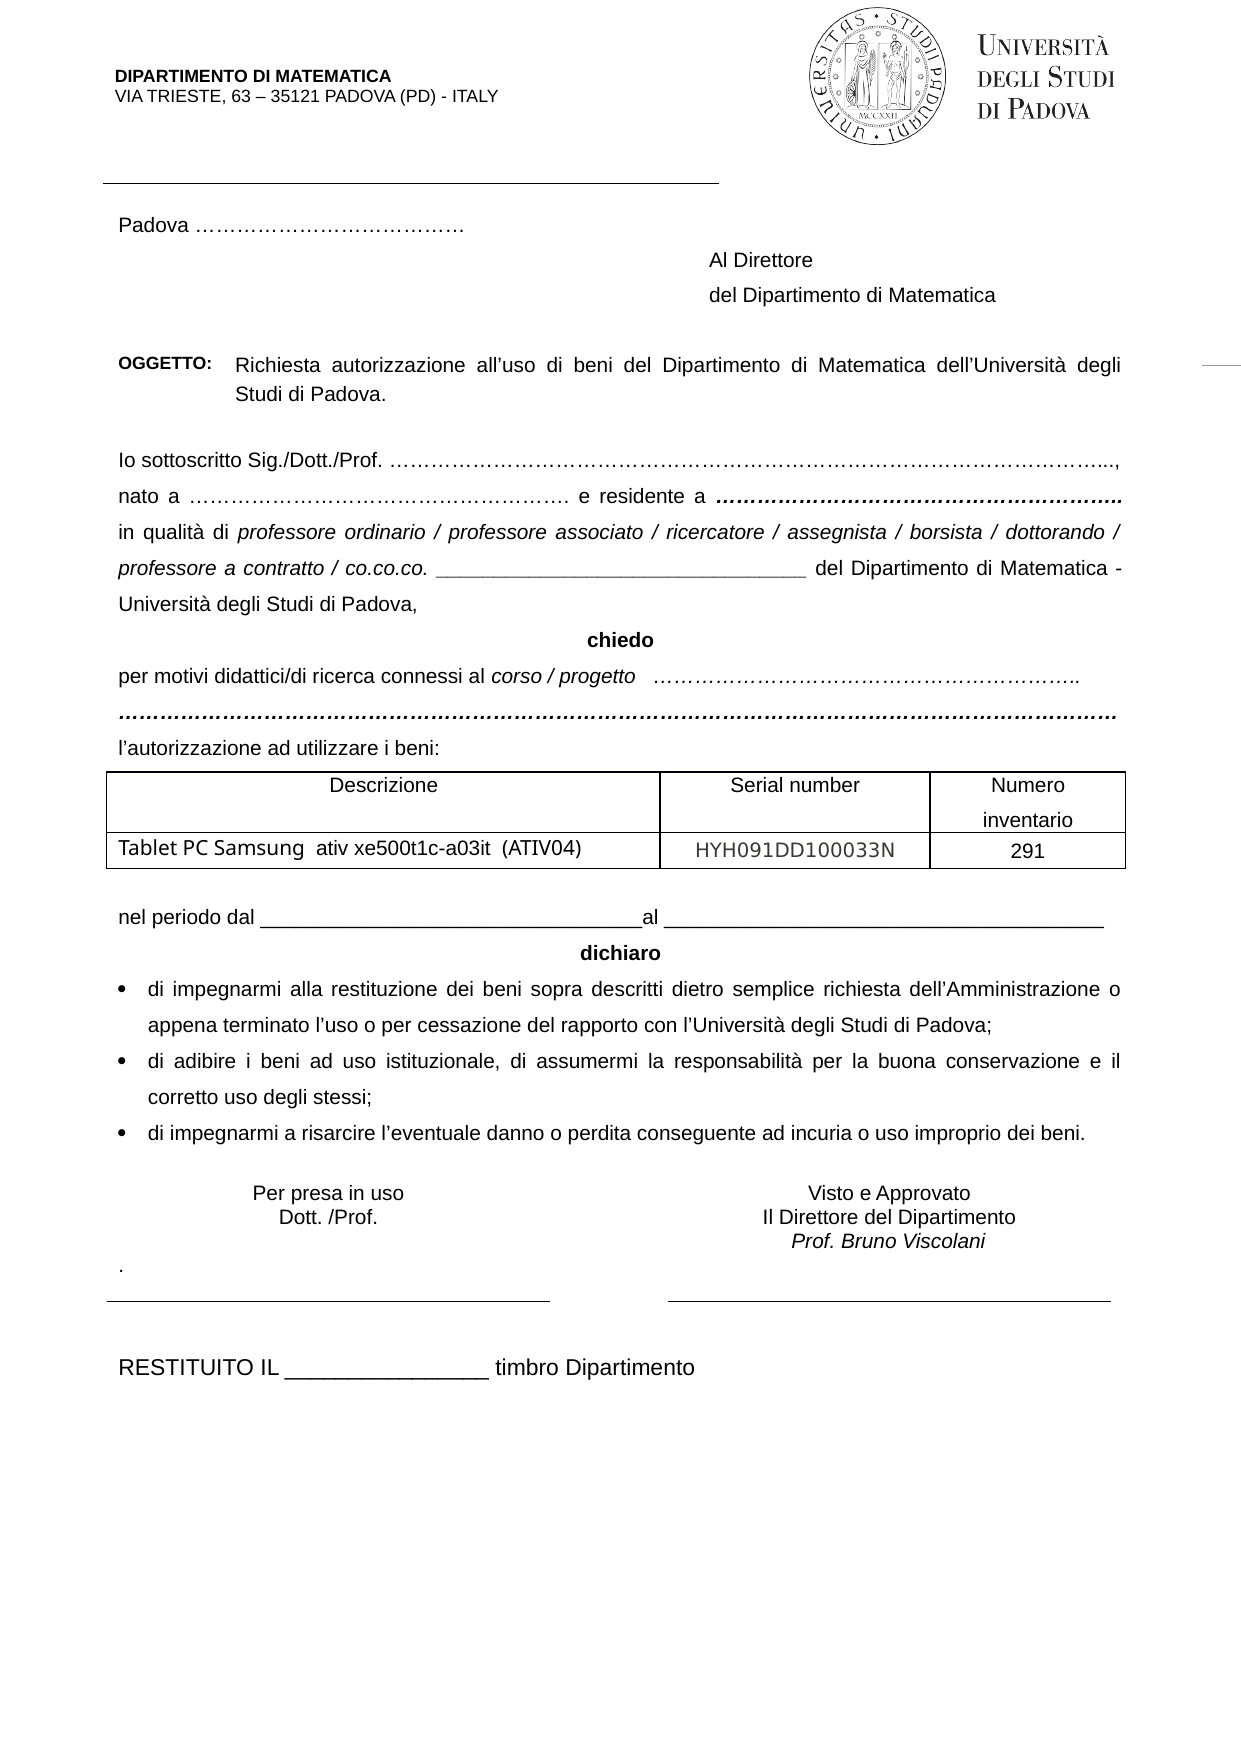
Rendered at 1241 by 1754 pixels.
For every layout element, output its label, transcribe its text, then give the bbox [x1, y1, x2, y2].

list di impegnarmi a risarcire l’eventuale danno o perdita conseguente ad incuria o uso improprio dei beni. [118, 1121, 1123, 1145]
table_cell . [107, 1253, 550, 1301]
table_header Descrizione [107, 773, 659, 832]
text per motivi didattici/di ricerca connessi al corso / progetto …………………………………………………….. [118, 663, 1123, 687]
list di impegnarmi alla restituzione dei beni sopra descritti dietro semplice richiesta dell’Amministrazione o appena terminato l’uso o per cessazione del rapporto con l’Università degli Studi di Padova; [118, 977, 1123, 1037]
text nel periodo dal _________________________________al ______________________________________ [118, 905, 1123, 929]
list di adibire i beni ad uso istituzionale, di assumermi la responsabilità per la buona conservazione e il corretto uso degli stessi; [118, 1049, 1123, 1109]
table_header OGGETTO: [107, 353, 224, 412]
table_cell [550, 1253, 668, 1301]
table_header Visto e Approvato Il Direttore del Dipartimento Prof. Bruno Viscolani [668, 1181, 1111, 1253]
text Io sottoscritto Sig./Dott./Prof. …………………………………………………………………………………………..., [118, 448, 1123, 472]
text Padova ………………………………… [118, 213, 1123, 237]
table_header Per presa in uso Dott. /Prof. [107, 1181, 550, 1253]
table_header Serial number [661, 773, 929, 832]
text chiedo [118, 628, 1123, 652]
text Al Direttore [118, 248, 1123, 272]
table_cell HYH091DD100033N [661, 833, 929, 868]
text dichiaro [118, 941, 1123, 965]
text nato a ………………………………………………. e residente a ………………………………………………….. in qualità di professore ordinario / professore associato / ricercatore / assegnista / borsista / dottorando / professore a contratto / co.co.co. ________________________________ del Dipartimento di Matematica - Università degli Studi di Padova, [118, 484, 1123, 616]
table_header [550, 1181, 668, 1253]
table_cell Tablet PC Samsung ativ xe500t1c-a03it (ATIV04) [107, 833, 659, 868]
text ……………………………………………………………………………………………………………………………… [118, 699, 1123, 723]
text del Dipartimento di Matematica [118, 283, 1123, 307]
table_cell [668, 1253, 1111, 1301]
text l’autorizzazione ad utilizzare i beni: [118, 735, 1123, 759]
table_header Richiesta autorizzazione all’uso di beni del Dipartimento di Matematica dell’Università degli Studi di Padova. [224, 353, 1133, 412]
table_cell 291 [931, 833, 1125, 868]
table_header Numero inventario [931, 773, 1125, 832]
picture [807, 6, 1114, 147]
text RESTITUITO IL ________________ timbro Dipartimento [118, 1354, 1123, 1381]
